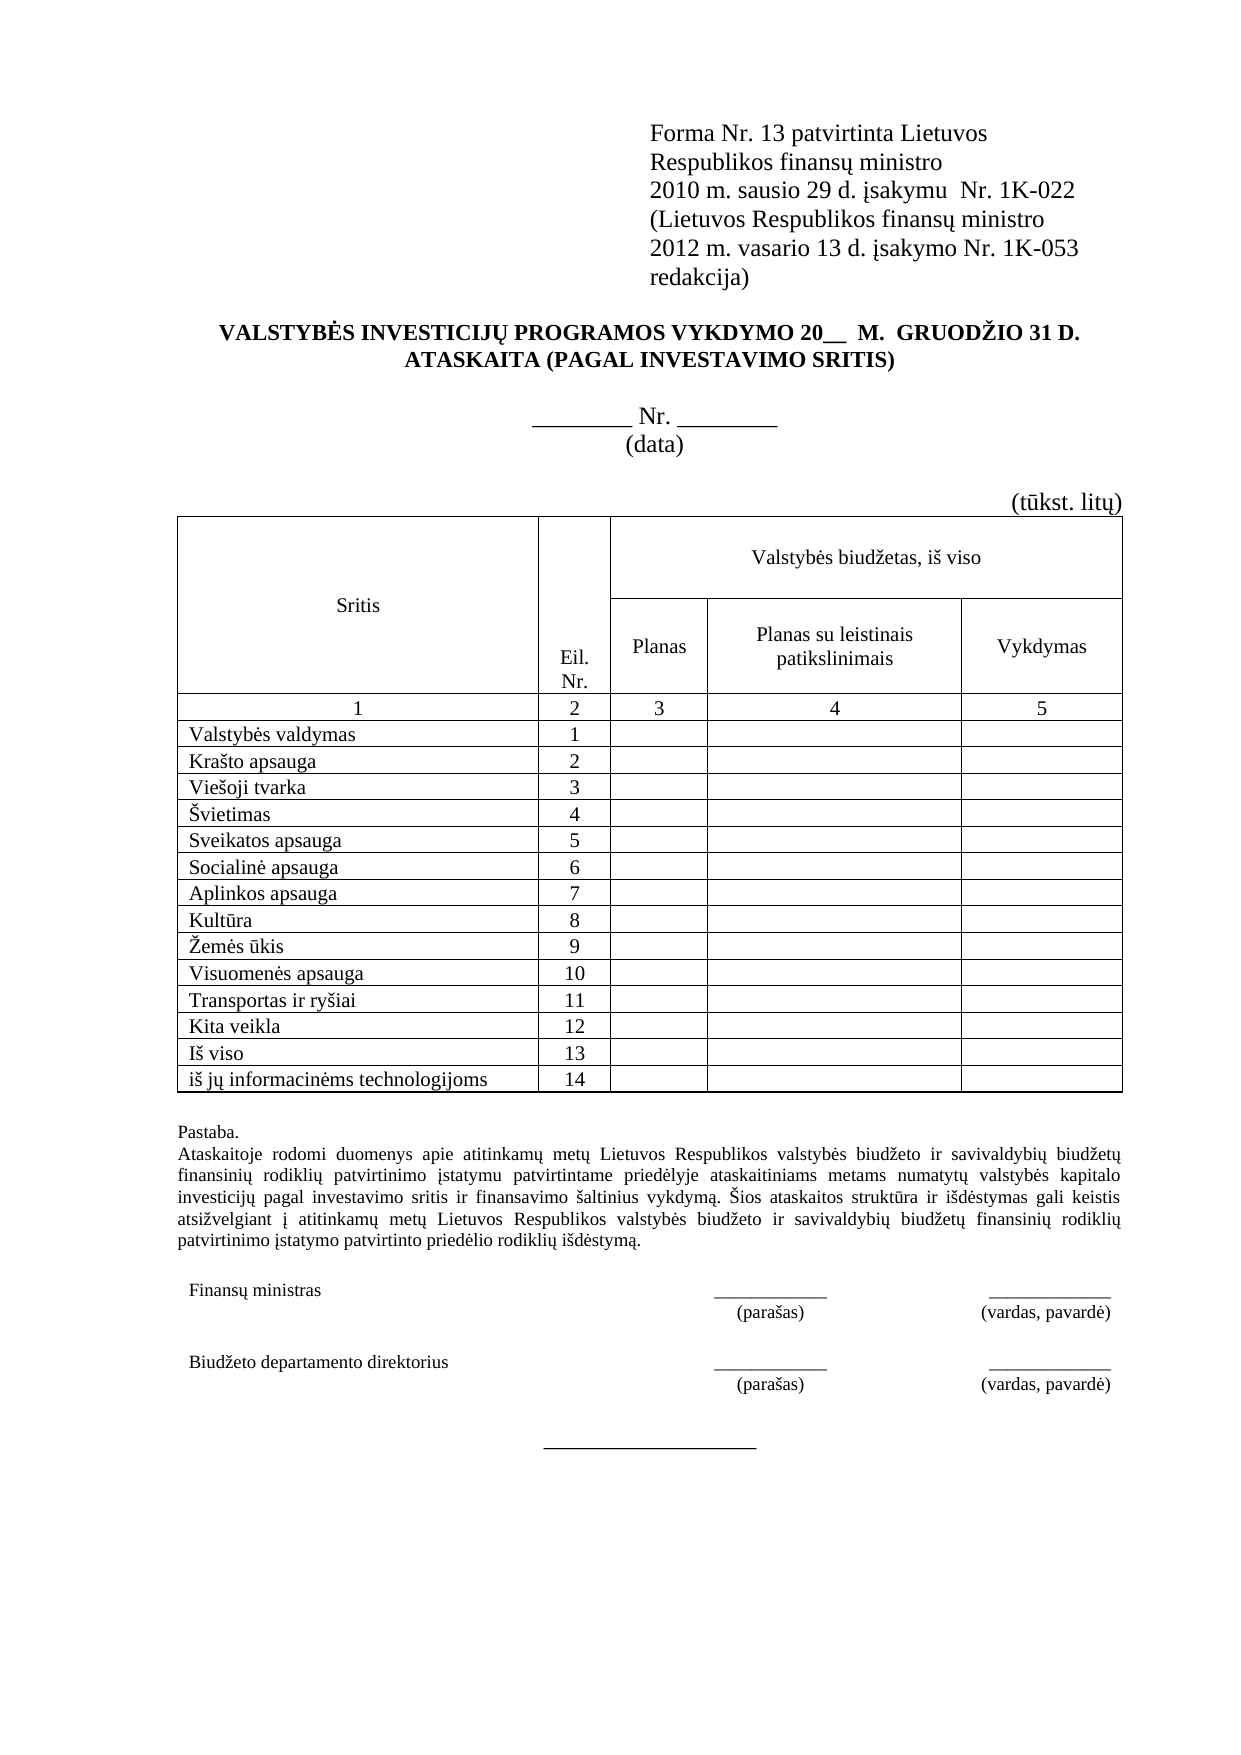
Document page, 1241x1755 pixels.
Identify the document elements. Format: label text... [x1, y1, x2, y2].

table_cell 13 [539, 1039, 610, 1065]
table_cell [611, 721, 707, 746]
table_cell [708, 1066, 961, 1091]
table_cell Valstybės valdymas [178, 721, 538, 746]
table_header Sritis [178, 517, 538, 693]
table_cell [611, 906, 707, 932]
table_cell [708, 880, 961, 905]
text ________ Nr. ________ [187, 401, 1122, 429]
text (data) [187, 429, 1122, 458]
table_header Biudžeto departamento direktorius [177, 1351, 624, 1394]
table_cell [611, 774, 707, 799]
text _________________ [177, 1423, 1122, 1452]
text Ataskaitoje rodomi duomenys apie atitinkamų metų Lietuvos Respublikos valstybės biudžeto ir savivaldybių biudžetų finansinių rodiklių patvirtinimo įstatymu patvirtintame priedėlyje ataskaitiniams metams numatytų valstybės kapitalo investicijų pagal investavimo sritis ir finansavimo šaltinius vykdymą. Šios ataskaitos struktūra ir išdėstymas gali keistis atsižvelgiant į atitinkamų metų Lietuvos Respublikos valstybės biudžeto ir savivaldybių biudžetų finansinių rodiklių patvirtinimo įstatymo patvirtinto priedėlio rodiklių išdėstymą. [177, 1143, 1122, 1251]
table_cell [962, 960, 1122, 985]
table_cell [962, 800, 1122, 826]
table_cell [962, 721, 1122, 746]
text redakcija) [649, 262, 1122, 291]
table_cell [611, 1039, 707, 1065]
table_cell [708, 747, 961, 773]
table_cell 5 [962, 694, 1122, 719]
table_cell 10 [539, 960, 610, 985]
table_cell 3 [539, 774, 610, 799]
table_cell [708, 986, 961, 1012]
table_cell Sveikatos apsauga [178, 827, 538, 852]
table_cell [708, 1013, 961, 1038]
table_cell 2 [539, 694, 610, 719]
table_header _____________ (vardas, pavardė) [917, 1351, 1122, 1394]
table_cell Krašto apsauga [178, 747, 538, 773]
table_cell [962, 986, 1122, 1012]
text (tūkst. litų) [187, 487, 1122, 516]
table_cell Aplinkos apsauga [178, 880, 538, 905]
table_cell [708, 827, 961, 852]
table_cell iš jų informacinėms technologijoms [178, 1066, 538, 1091]
table_cell [962, 933, 1122, 958]
table_cell [962, 906, 1122, 932]
table_cell [611, 986, 707, 1012]
text (Lietuvos Respublikos finansų ministro [649, 204, 1122, 233]
table_cell 12 [539, 1013, 610, 1038]
table_cell [708, 1039, 961, 1065]
table_cell [611, 960, 707, 985]
table_cell Transportas ir ryšiai [178, 986, 538, 1012]
table_cell 1 [178, 694, 538, 719]
table_cell Kita veikla [178, 1013, 538, 1038]
table_cell [962, 853, 1122, 879]
table_cell [962, 1013, 1122, 1038]
table_cell 14 [539, 1066, 610, 1091]
table_cell [708, 960, 961, 985]
table_cell [962, 880, 1122, 905]
table_cell 3 [611, 694, 707, 719]
table_header ____________ (parašas) [624, 1351, 917, 1394]
table_header Finansų ministras [177, 1279, 624, 1322]
table_cell [708, 933, 961, 958]
table_cell [962, 774, 1122, 799]
table_cell [611, 933, 707, 958]
table_cell 1 [539, 721, 610, 746]
table_cell [708, 774, 961, 799]
table_cell [708, 721, 961, 746]
text 2010 m. sausio 29 d. įsakymu Nr. 1K-022 [649, 176, 1122, 204]
table_cell [611, 1066, 707, 1091]
table_header Valstybės biudžetas, iš viso [611, 517, 1122, 598]
table_cell Planas [611, 599, 707, 693]
table_cell [611, 1013, 707, 1038]
table_cell 6 [539, 853, 610, 879]
table_cell 4 [708, 694, 961, 719]
table_header ____________ (parašas) [624, 1279, 917, 1322]
table_cell Iš viso [178, 1039, 538, 1065]
text Respublikos finansų ministro [649, 147, 1122, 176]
table_cell 5 [539, 827, 610, 852]
table_cell 9 [539, 933, 610, 958]
table_cell [962, 1066, 1122, 1091]
text Pastaba. [177, 1121, 1122, 1143]
table_cell [708, 906, 961, 932]
table_cell Vykdymas [962, 599, 1122, 693]
text 2012 m. vasario 13 d. įsakymo Nr. 1K-053 [649, 233, 1122, 262]
table_cell 4 [539, 800, 610, 826]
table_cell 11 [539, 986, 610, 1012]
text VALSTYBĖS INVESTICIJŲ PROGRAMOS VYKDYMO 20__ M. GRUODŽIO 31 D. ATASKAITA (PAGAL INVESTAVIMO SRITIS) [177, 319, 1122, 372]
table_cell Visuomenės apsauga [178, 960, 538, 985]
table_cell [962, 1039, 1122, 1065]
table_cell Socialinė apsauga [178, 853, 538, 879]
table_cell Viešoji tvarka [178, 774, 538, 799]
table_cell Švietimas [178, 800, 538, 826]
table_cell Kultūra [178, 906, 538, 932]
table_cell [962, 827, 1122, 852]
table_cell [708, 853, 961, 879]
table_cell [611, 880, 707, 905]
table_cell [611, 853, 707, 879]
table_header _____________ (vardas, pavardė) [917, 1279, 1122, 1322]
text Forma Nr. 13 patvirtinta Lietuvos [649, 118, 1122, 147]
table_cell 7 [539, 880, 610, 905]
table_cell [708, 800, 961, 826]
table_cell [611, 827, 707, 852]
table_cell [962, 747, 1122, 773]
table_cell 2 [539, 747, 610, 773]
table_cell Planas su leistinais patikslinimais [708, 599, 961, 693]
table_cell Žemės ūkis [178, 933, 538, 958]
table_cell [611, 800, 707, 826]
table_cell [611, 747, 707, 773]
table_cell 8 [539, 906, 610, 932]
table_header Eil. Nr. [539, 517, 610, 693]
